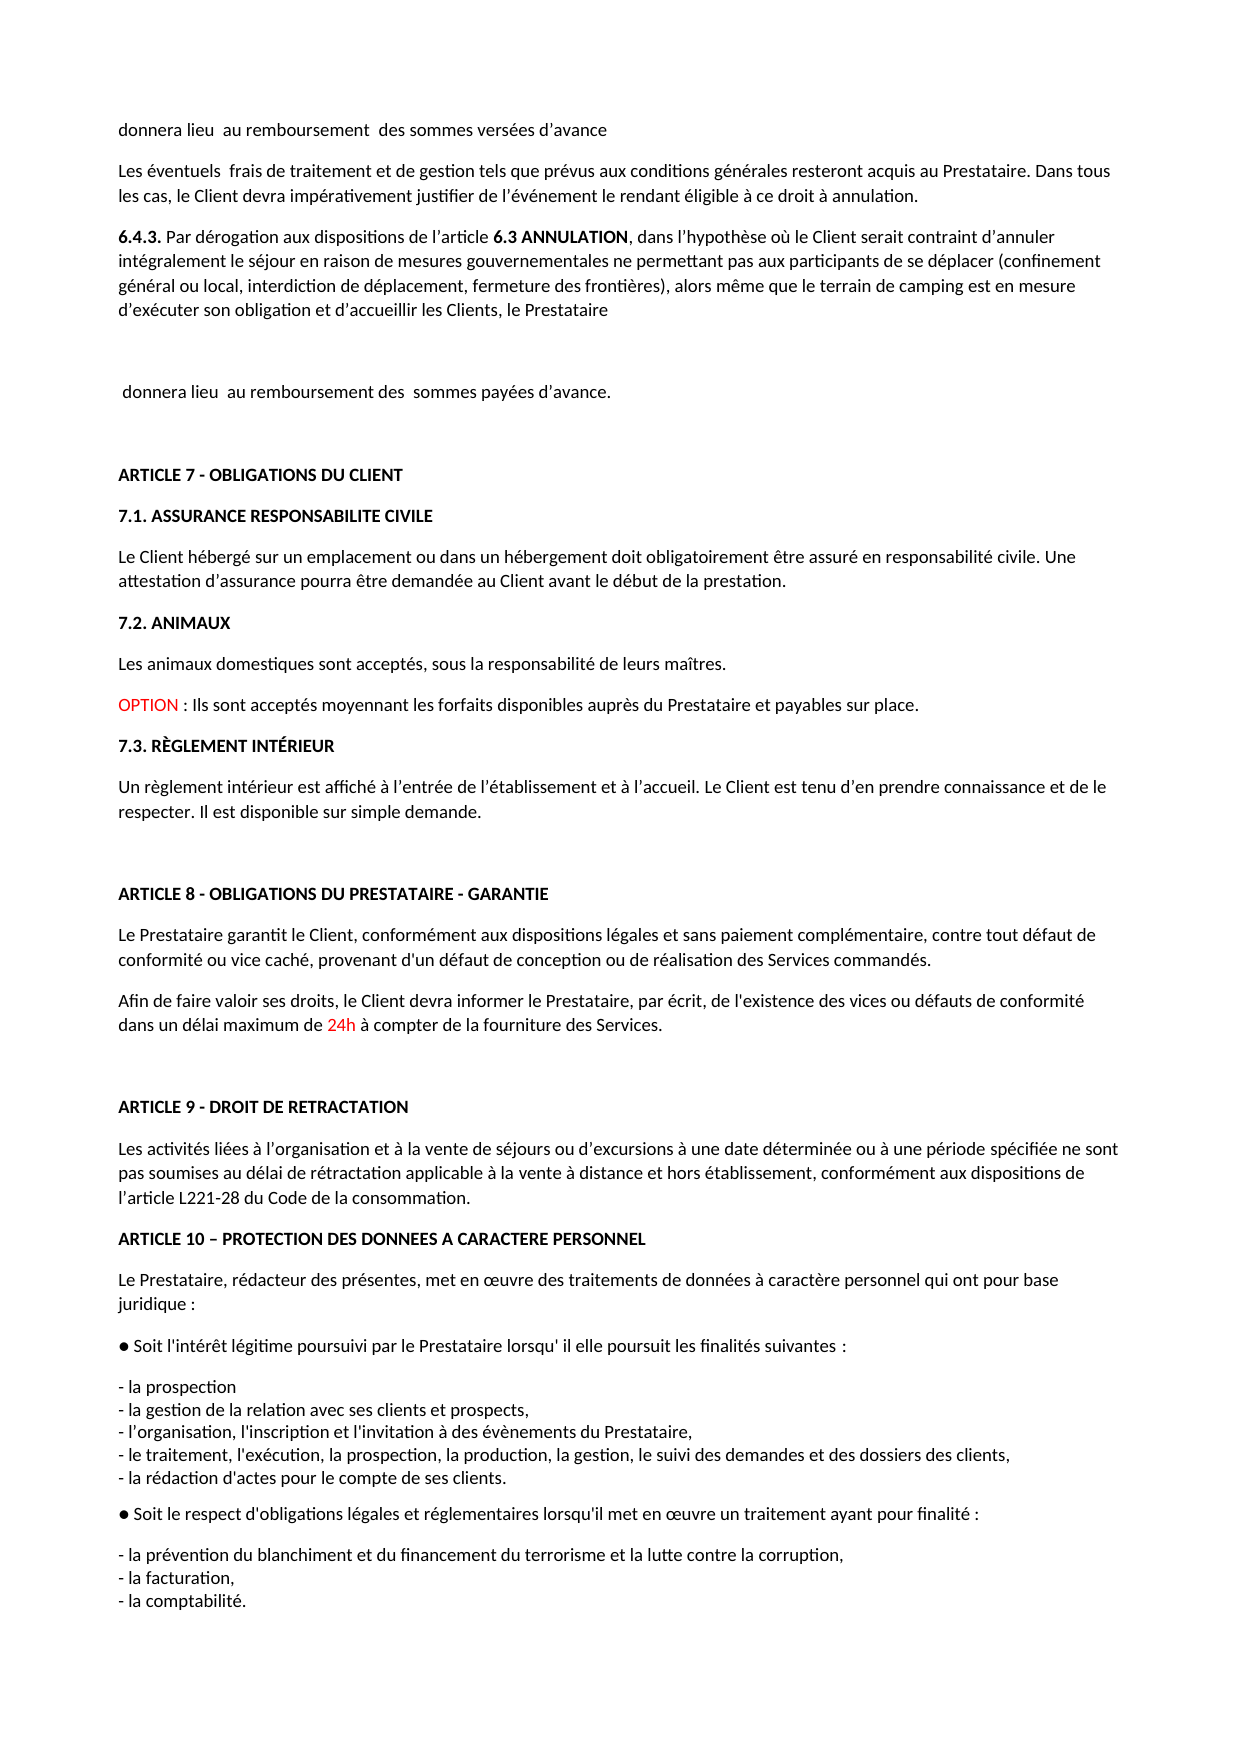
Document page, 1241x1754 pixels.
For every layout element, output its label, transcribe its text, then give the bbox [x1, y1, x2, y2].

text Afin de faire valoir ses droits, le Client devra informer le Prestataire, par écrit, de l'existence des vices ou défauts de conformité dans un délai maximum de 24h à compter de la fourniture des Services. [118, 989, 1122, 1036]
text donnera lieu au remboursement des sommes payées d’avance. [118, 381, 1122, 403]
text ARTICLE 7 - OBLIGATIONS DU CLIENT [118, 463, 1122, 486]
text Le Prestataire garantit le Client, conformément aux dispositions légales et sans paiement complémentaire, contre tout défaut de conformité ou vice caché, provenant d'un défaut de conception ou de réalisation des Services commandés. [118, 923, 1122, 971]
text Le Client hébergé sur un emplacement ou dans un hébergement doit obligatoirement être assuré en responsabilité civile. Une attestation d’assurance pourra être demandée au Client avant le début de la prestation. [118, 545, 1122, 593]
text Les animaux domestiques sont acceptés, sous la responsabilité de leurs maîtres. [118, 652, 1122, 675]
text - l’organisation, l'inscription et l'invitation à des évènements du Prestataire, [118, 1421, 1122, 1444]
text - le traitement, l'exécution, la prospection, la production, la gestion, le suivi des demandes et des dossiers des clients, [118, 1444, 1122, 1467]
text ● Soit l'intérêt légitime poursuivi par le Prestataire lorsqu' il elle poursuit les finalités suivantes : [118, 1334, 1122, 1357]
text ARTICLE 9 - DROIT DE RETRACTATION [118, 1096, 1122, 1119]
text ARTICLE 10 – PROTECTION DES DONNEES A CARACTERE PERSONNEL [118, 1227, 1122, 1250]
text - la comptabilité. [118, 1589, 1122, 1612]
text Les éventuels frais de traitement et de gestion tels que prévus aux conditions générales resteront acquis au Prestataire. Dans tous les cas, le Client devra impérativement justifier de l’événement le rendant éligible à ce droit à annulation. [118, 159, 1122, 207]
text ARTICLE 8 - OBLIGATIONS DU PRESTATAIRE - GARANTIE [118, 882, 1122, 905]
text Les activités liées à l’organisation et à la vente de séjours ou d’excursions à une date déterminée ou à une période spécifiée ne sont pas soumises au délai de rétractation applicable à la vente à distance et hors établissement, conformément aux dispositions de l’article L221-28 du Code de la consommation. [118, 1137, 1122, 1209]
text 6.4.3. Par dérogation aux dispositions de l’article 6.3 ANNULATION, dans l’hypothèse où le Client serait contraint d’annuler intégralement le séjour en raison de mesures gouvernementales ne permettant pas aux participants de se déplacer (confinement général ou local, interdiction de déplacement, fermeture des frontières), alors même que le terrain de camping est en mesure d’exécuter son obligation et d’accueillir les Clients, le Prestataire [118, 225, 1122, 321]
text - la gestion de la relation avec ses clients et prospects, [118, 1398, 1122, 1421]
text 7.3. RÈGLEMENT INTÉRIEUR [118, 734, 1122, 757]
text 7.2. ANIMAUX [118, 611, 1122, 634]
text 7.1. ASSURANCE RESPONSABILITE CIVILE [118, 504, 1122, 527]
text Le Prestataire, rédacteur des présentes, met en œuvre des traitements de données à caractère personnel qui ont pour base juridique : [118, 1268, 1122, 1316]
text donnera lieu au remboursement des sommes versées d’avance [118, 118, 1122, 141]
text - la prévention du blanchiment et du financement du terrorisme et la lutte contre la corruption, [118, 1543, 1122, 1566]
text OPTION : Ils sont acceptés moyennant les forfaits disponibles auprès du Prestataire et payables sur place. [118, 693, 1122, 716]
text Un règlement intérieur est affiché à l’entrée de l’établissement et à l’accueil. Le Client est tenu d’en prendre connaissance et de le respecter. Il est disponible sur simple demande. [118, 775, 1122, 823]
text - la rédaction d'actes pour le compte de ses clients. [118, 1467, 1122, 1489]
text - la facturation, [118, 1566, 1122, 1589]
text ● Soit le respect d'obligations légales et réglementaires lorsqu'il met en œuvre un traitement ayant pour finalité : [118, 1502, 1122, 1525]
text - la prospection [118, 1375, 1122, 1398]
